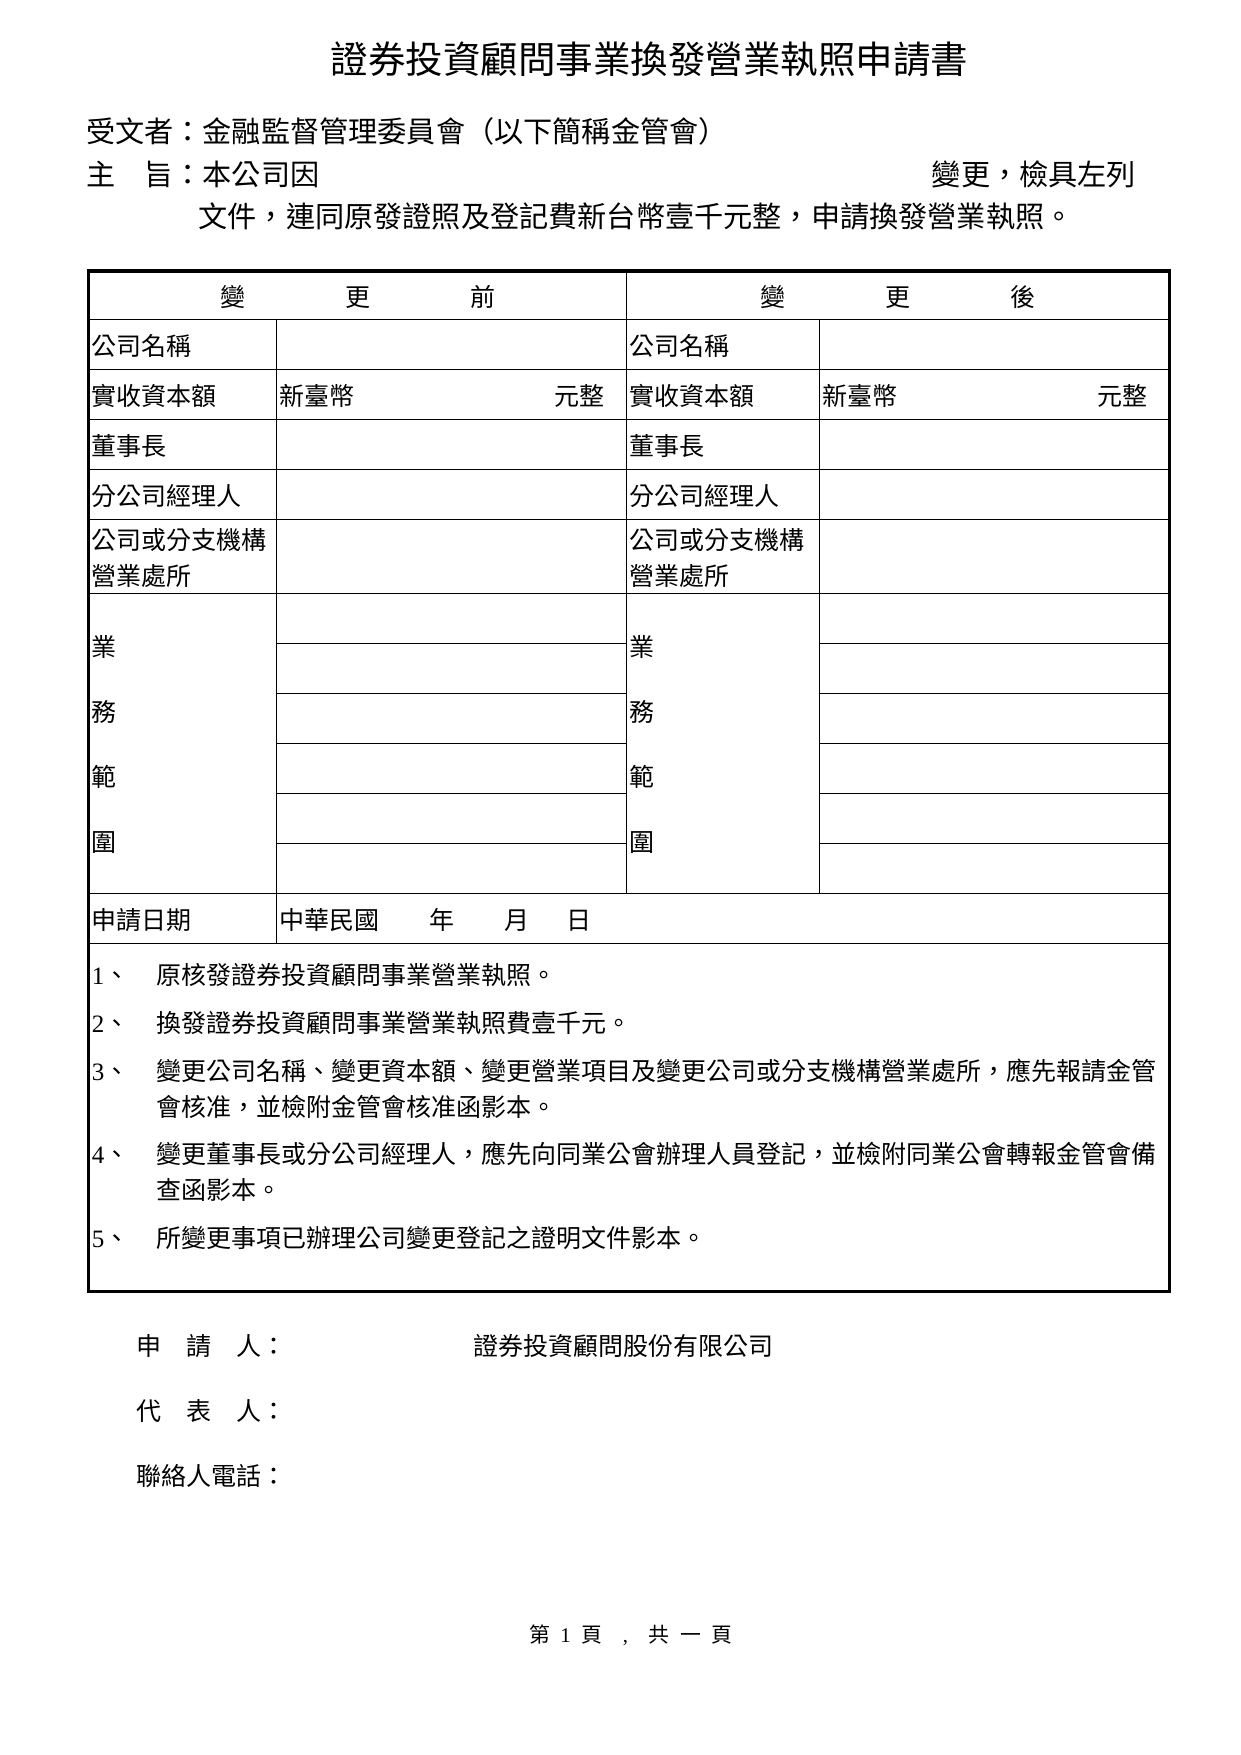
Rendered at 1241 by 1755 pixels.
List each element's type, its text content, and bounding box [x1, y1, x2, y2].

table_cell 原核發證券投資顧問事業營業執照。 換發證券投資顧問事業營業執照費壹千元。 變更公司名稱、變更資本額、變更營業項目及變更公司或分支機構營業處所，應先報請金管會核准，並檢附金管會核准函影本。 變更董事長或分公司經理人，應先向同業公會辦理人員登記，並檢附同業公會轉報金管會備查函影本。 所變更事項已辦理公司變更登記之證明文件影本。 [90, 944, 1168, 1290]
table_cell [277, 844, 626, 893]
table_cell [277, 470, 626, 519]
text 申 請 人： 證券投資顧問股份有限公司 [136, 1326, 1162, 1363]
table_cell 新臺幣 元整 [277, 370, 626, 419]
table_cell [277, 794, 626, 843]
table_cell 中華民國 年 月 日 [277, 894, 1168, 943]
table_header 變 更 後 [627, 273, 1168, 319]
table_cell 新臺幣 元整 [820, 370, 1168, 419]
table_cell [820, 694, 1168, 743]
table_cell [820, 520, 1168, 593]
table_cell 業 務 範 圍 [90, 594, 276, 893]
text 證券投資顧問事業換發營業執照申請書 [136, 29, 1162, 84]
table_cell [277, 320, 626, 369]
table_cell [820, 644, 1168, 693]
table_cell [277, 744, 626, 793]
table_cell 董事長 [90, 420, 276, 469]
table_header 變 更 前 [90, 273, 626, 319]
table_cell [277, 520, 626, 593]
table_cell 申請日期 [90, 894, 276, 943]
table_cell [820, 320, 1168, 369]
text 主 旨：本公司因 變更，檢具左列文件，連同原發證照及登記費新台幣壹千元整，申請換發營業執照。 [86, 151, 1162, 236]
table_cell [277, 420, 626, 469]
table_cell 公司名稱 [90, 320, 276, 369]
table_cell 公司或分支機構營業處所 [627, 520, 819, 593]
table_cell [820, 470, 1168, 519]
table_cell [820, 794, 1168, 843]
text 受文者：金融監督管理委員會（以下簡稱金管會） [86, 109, 1162, 151]
table_cell 分公司經理人 [90, 470, 276, 519]
table_cell [277, 594, 626, 643]
table_cell [820, 594, 1168, 643]
text 代 表 人： [136, 1391, 1162, 1428]
table_cell 公司或分支機構營業處所 [90, 520, 276, 593]
table_cell [277, 694, 626, 743]
text 聯絡人電話： [136, 1456, 1162, 1493]
table_cell 董事長 [627, 420, 819, 469]
table_cell [820, 844, 1168, 893]
table_cell [820, 744, 1168, 793]
table_cell [820, 420, 1168, 469]
table_cell 實收資本額 [627, 370, 819, 419]
table_cell [277, 644, 626, 693]
table_cell 業 務 範 圍 [627, 594, 819, 893]
table_cell 實收資本額 [90, 370, 276, 419]
table_cell 分公司經理人 [627, 470, 819, 519]
table_cell 公司名稱 [627, 320, 819, 369]
